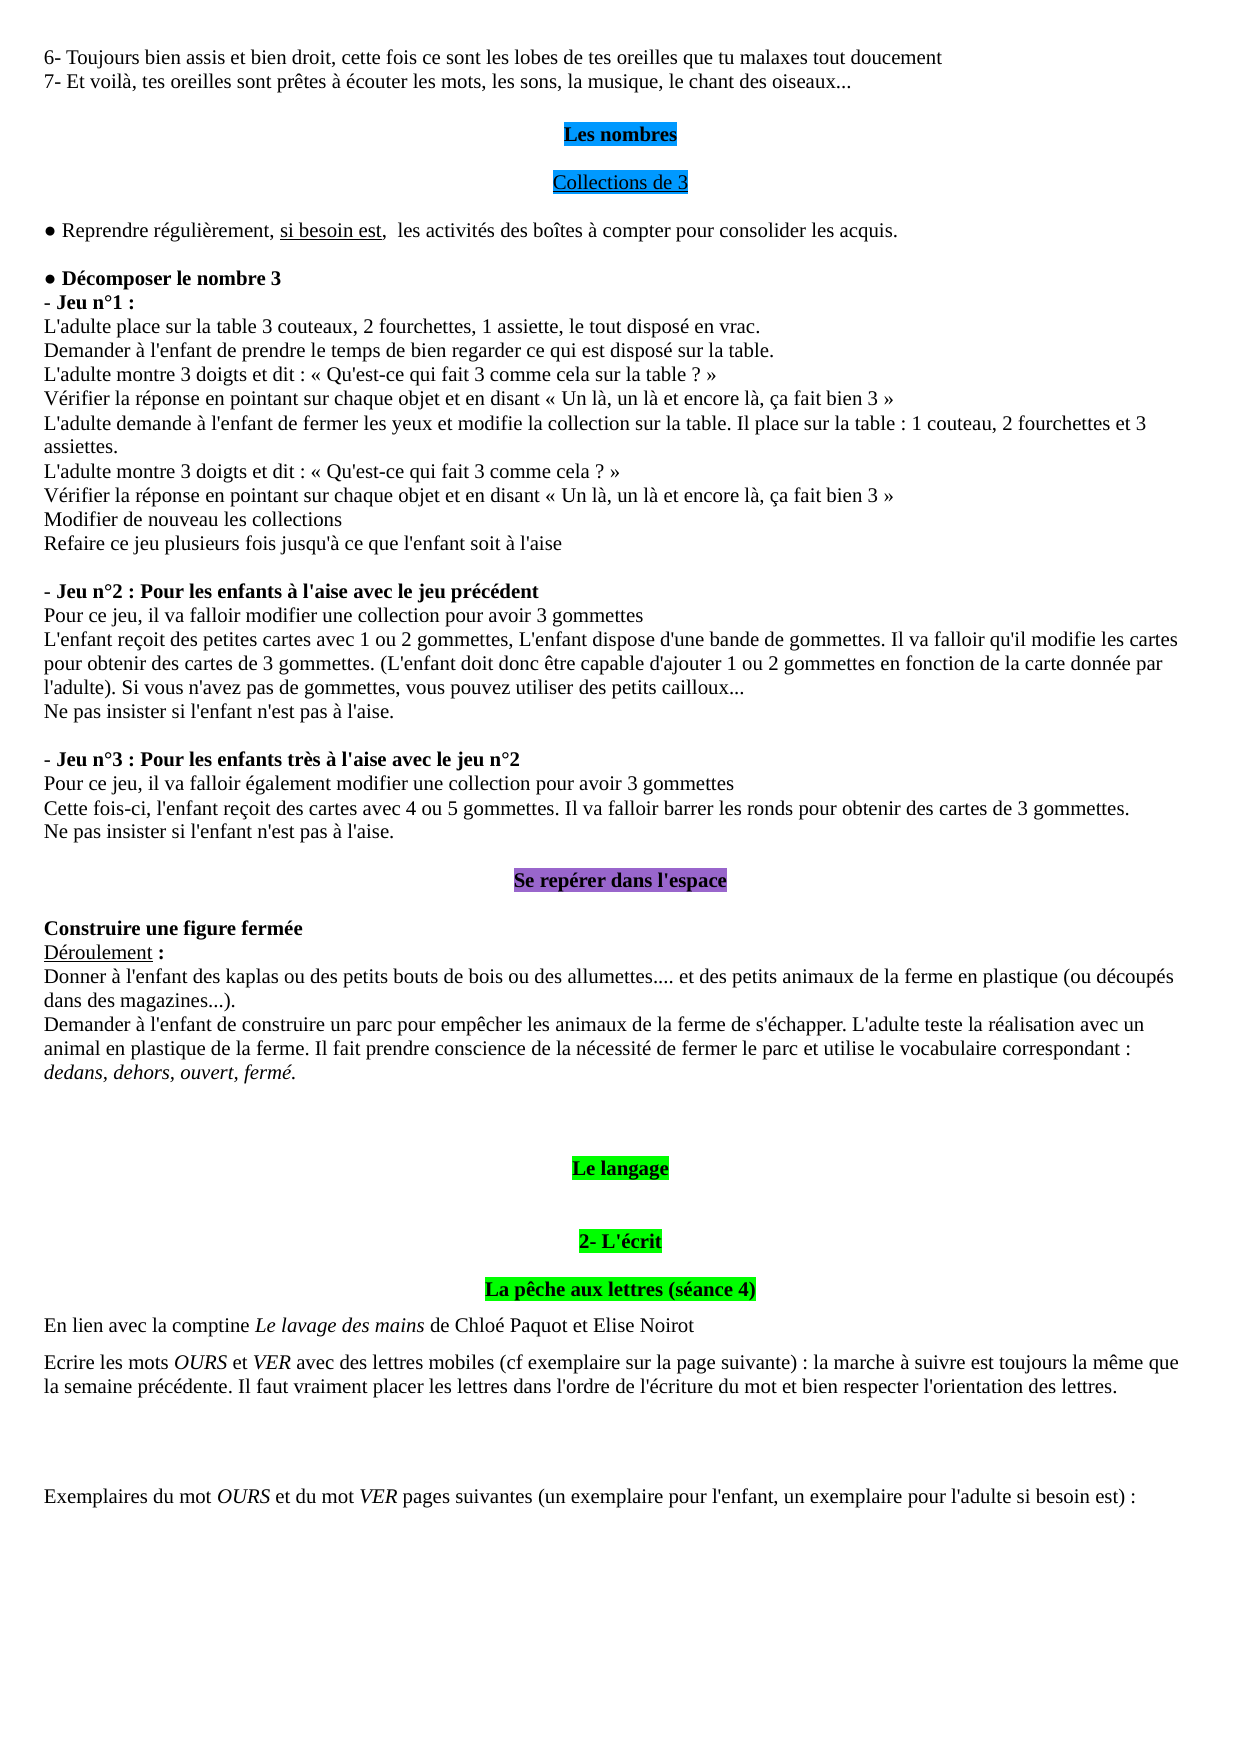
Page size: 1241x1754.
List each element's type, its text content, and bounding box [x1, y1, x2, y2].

text Demander à l'enfant de construire un parc pour empêcher les animaux de la ferme de s'échapper. L'adulte teste la réalisation avec un animal en plastique de la ferme. Il fait prendre conscience de la nécessité de fermer le parc et utilise le vocabulaire correspondant : dedans, dehors, ouvert, fermé. [44, 1012, 1197, 1084]
text L'adulte montre 3 doigts et dit : « Qu'est-ce qui fait 3 comme cela ? » [44, 458, 1197, 483]
text Donner à l'enfant des kaplas ou des petits bouts de bois ou des allumettes.... et des petits animaux de la ferme en plastique (ou découpés dans des magazines...). [44, 964, 1197, 1012]
text Vérifier la réponse en pointant sur chaque objet et en disant « Un là, un là et encore là, ça fait bien 3 » [44, 386, 1197, 410]
text L'adulte montre 3 doigts et dit : « Qu'est-ce qui fait 3 comme cela sur la table ? » [44, 362, 1197, 386]
text Déroulement : [44, 940, 1197, 964]
text Exemplaires du mot OURS et du mot VER pages suivantes (un exemplaire pour l'enfant, un exemplaire pour l'adulte si besoin est) : [44, 1483, 1197, 1508]
text En lien avec la comptine Le lavage des mains de Chloé Paquot et Elise Noirot [44, 1313, 1197, 1337]
text 6- Toujours bien assis et bien droit, cette fois ce sont les lobes de tes oreilles que tu malaxes tout doucement [44, 45, 1197, 69]
text Modifier de nouveau les collections [44, 507, 1197, 531]
text - Jeu n°2 : Pour les enfants à l'aise avec le jeu précédent [44, 579, 1197, 603]
text Refaire ce jeu plusieurs fois jusqu'à ce que l'enfant soit à l'aise [44, 531, 1197, 555]
text L'adulte demande à l'enfant de fermer les yeux et modifie la collection sur la table. Il place sur la table : 1 couteau, 2 fourchettes et 3 assiettes. [44, 410, 1197, 458]
text Ne pas insister si l'enfant n'est pas à l'aise. [44, 819, 1197, 843]
text - Jeu n°1 : [44, 290, 1197, 314]
text Construire une figure fermée [44, 916, 1197, 940]
text Ne pas insister si l'enfant n'est pas à l'aise. [44, 699, 1197, 723]
text ● Reprendre régulièrement, si besoin est, les activités des boîtes à compter pour consolider les acquis. [44, 218, 1197, 242]
text Collections de 3 [44, 170, 1197, 194]
text Se repérer dans l'espace [44, 868, 1197, 892]
text 7- Et voilà, tes oreilles sont prêtes à écouter les mots, les sons, la musique, le chant des oiseaux... [44, 69, 1197, 93]
text Demander à l'enfant de prendre le temps de bien regarder ce qui est disposé sur la table. [44, 338, 1197, 362]
text 2- L'écrit [44, 1228, 1197, 1253]
text ● Décomposer le nombre 3 [44, 266, 1197, 290]
text Ecrire les mots OURS et VER avec des lettres mobiles (cf exemplaire sur la page suivante) : la marche à suivre est toujours la même que la semaine précédente. Il faut vraiment placer les lettres dans l'ordre de l'écriture du mot et bien respecter l'orientation des lettres. [44, 1350, 1197, 1398]
text La pêche aux lettres (séance 4) [44, 1277, 1197, 1301]
text Le langage [44, 1156, 1197, 1180]
text L'enfant reçoit des petites cartes avec 1 ou 2 gommettes, L'enfant dispose d'une bande de gommettes. Il va falloir qu'il modifie les cartes pour obtenir des cartes de 3 gommettes. (L'enfant doit donc être capable d'ajouter 1 ou 2 gommettes en fonction de la carte donnée par l'adulte). Si vous n'avez pas de gommettes, vous pouvez utiliser des petits cailloux... [44, 627, 1197, 699]
text Pour ce jeu, il va falloir modifier une collection pour avoir 3 gommettes [44, 603, 1197, 627]
text Vérifier la réponse en pointant sur chaque objet et en disant « Un là, un là et encore là, ça fait bien 3 » [44, 483, 1197, 507]
text - Jeu n°3 : Pour les enfants très à l'aise avec le jeu n°2 [44, 747, 1197, 771]
text Pour ce jeu, il va falloir également modifier une collection pour avoir 3 gommettes [44, 771, 1197, 795]
text Les nombres [44, 122, 1197, 146]
text Cette fois-ci, l'enfant reçoit des cartes avec 4 ou 5 gommettes. Il va falloir barrer les ronds pour obtenir des cartes de 3 gommettes. [44, 795, 1197, 819]
text L'adulte place sur la table 3 couteaux, 2 fourchettes, 1 assiette, le tout disposé en vrac. [44, 314, 1197, 338]
